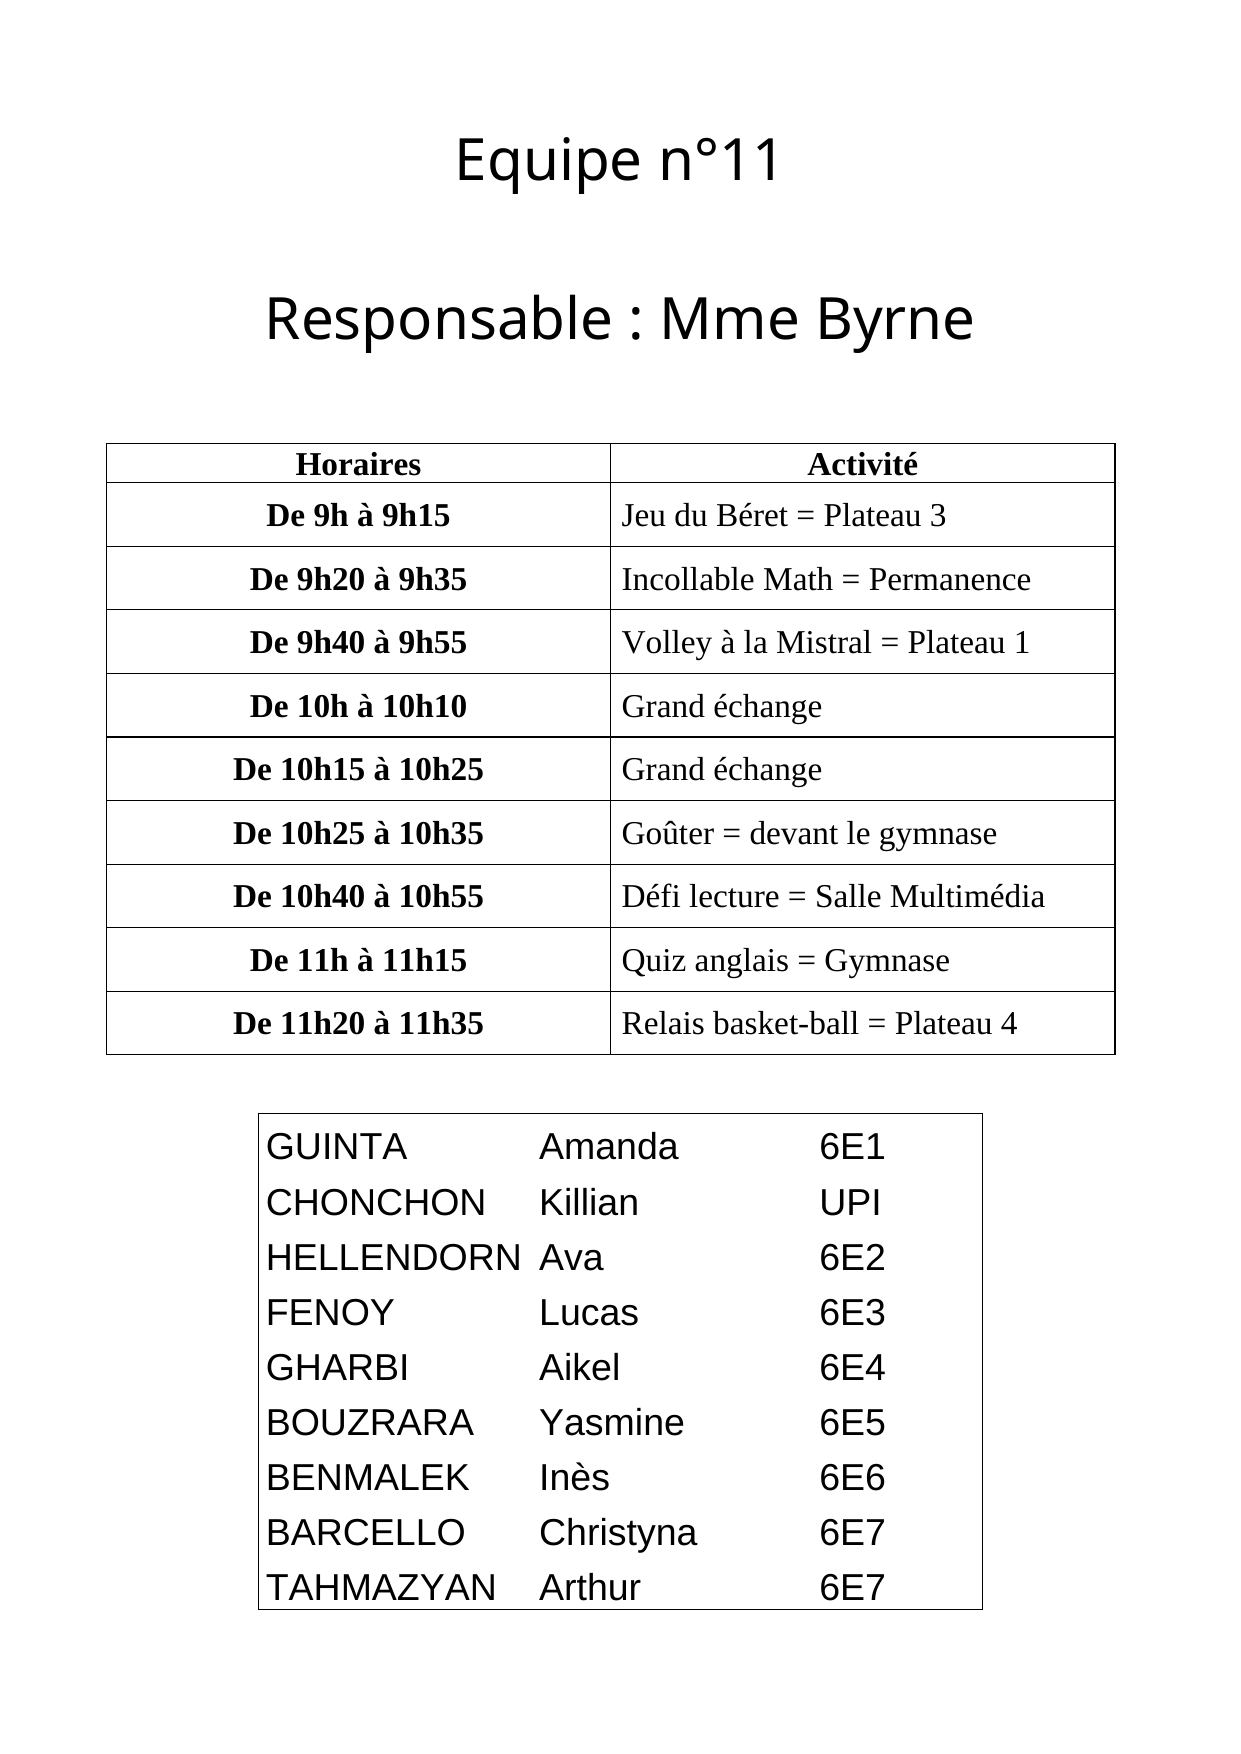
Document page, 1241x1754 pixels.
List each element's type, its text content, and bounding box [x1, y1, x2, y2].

table_cell 6E3 [812, 1278, 982, 1333]
table_cell CHONCHON [259, 1168, 532, 1223]
table_header 6E1 [812, 1114, 982, 1168]
table_cell Lucas [532, 1278, 812, 1333]
table_cell Christyna [532, 1498, 812, 1553]
table_cell De 9h à 9h15 [107, 483, 610, 546]
table_cell TAHMAZYAN [259, 1554, 532, 1608]
table_cell BOUZRARA [259, 1388, 532, 1443]
table_cell De 9h20 à 9h35 [107, 547, 610, 609]
table_cell Killian [532, 1168, 812, 1223]
table_cell Volley à la Mistral = Plateau 1 [611, 610, 1114, 673]
table_cell 6E6 [812, 1443, 982, 1498]
table_cell Yasmine [532, 1388, 812, 1443]
table_cell Quiz anglais = Gymnase [611, 928, 1114, 991]
table_cell BARCELLO [259, 1498, 532, 1553]
text Equipe n°11 [118, 118, 1122, 198]
table_cell Relais basket-ball = Plateau 4 [611, 992, 1114, 1054]
table_cell 6E5 [812, 1388, 982, 1443]
table_cell De 9h40 à 9h55 [107, 610, 610, 673]
table_header Amanda [532, 1114, 812, 1168]
table_header Horaires [107, 444, 610, 482]
table_cell 6E4 [812, 1333, 982, 1388]
table_cell Aikel [532, 1333, 812, 1388]
table_cell De 10h40 à 10h55 [107, 865, 610, 927]
table_cell 6E7 [812, 1554, 982, 1608]
table_cell Goûter = devant le gymnase [611, 801, 1114, 863]
table_cell UPI [812, 1168, 982, 1223]
table_cell De 11h à 11h15 [107, 928, 610, 991]
table_cell De 10h à 10h10 [107, 674, 610, 736]
table_cell De 10h15 à 10h25 [107, 738, 610, 800]
table_cell BENMALEK [259, 1443, 532, 1498]
table_cell GHARBI [259, 1333, 532, 1388]
table_cell Ava [532, 1223, 812, 1278]
table_header GUINTA [259, 1114, 532, 1168]
table_cell Défi lecture = Salle Multimédia [611, 865, 1114, 927]
table_cell Inès [532, 1443, 812, 1498]
table_cell HELLENDORN [259, 1223, 532, 1278]
text Responsable : Mme Byrne [118, 277, 1122, 357]
table_header Activité [611, 444, 1114, 482]
table_cell Incollable Math = Permanence [611, 547, 1114, 609]
table_cell 6E2 [812, 1223, 982, 1278]
table_cell Grand échange [611, 674, 1114, 736]
table_cell Grand échange [611, 738, 1114, 800]
table_cell Arthur [532, 1554, 812, 1608]
table_cell 6E7 [812, 1498, 982, 1553]
table_cell De 10h25 à 10h35 [107, 801, 610, 863]
table_cell Jeu du Béret = Plateau 3 [611, 483, 1114, 546]
table_cell De 11h20 à 11h35 [107, 992, 610, 1054]
table_cell FENOY [259, 1278, 532, 1333]
